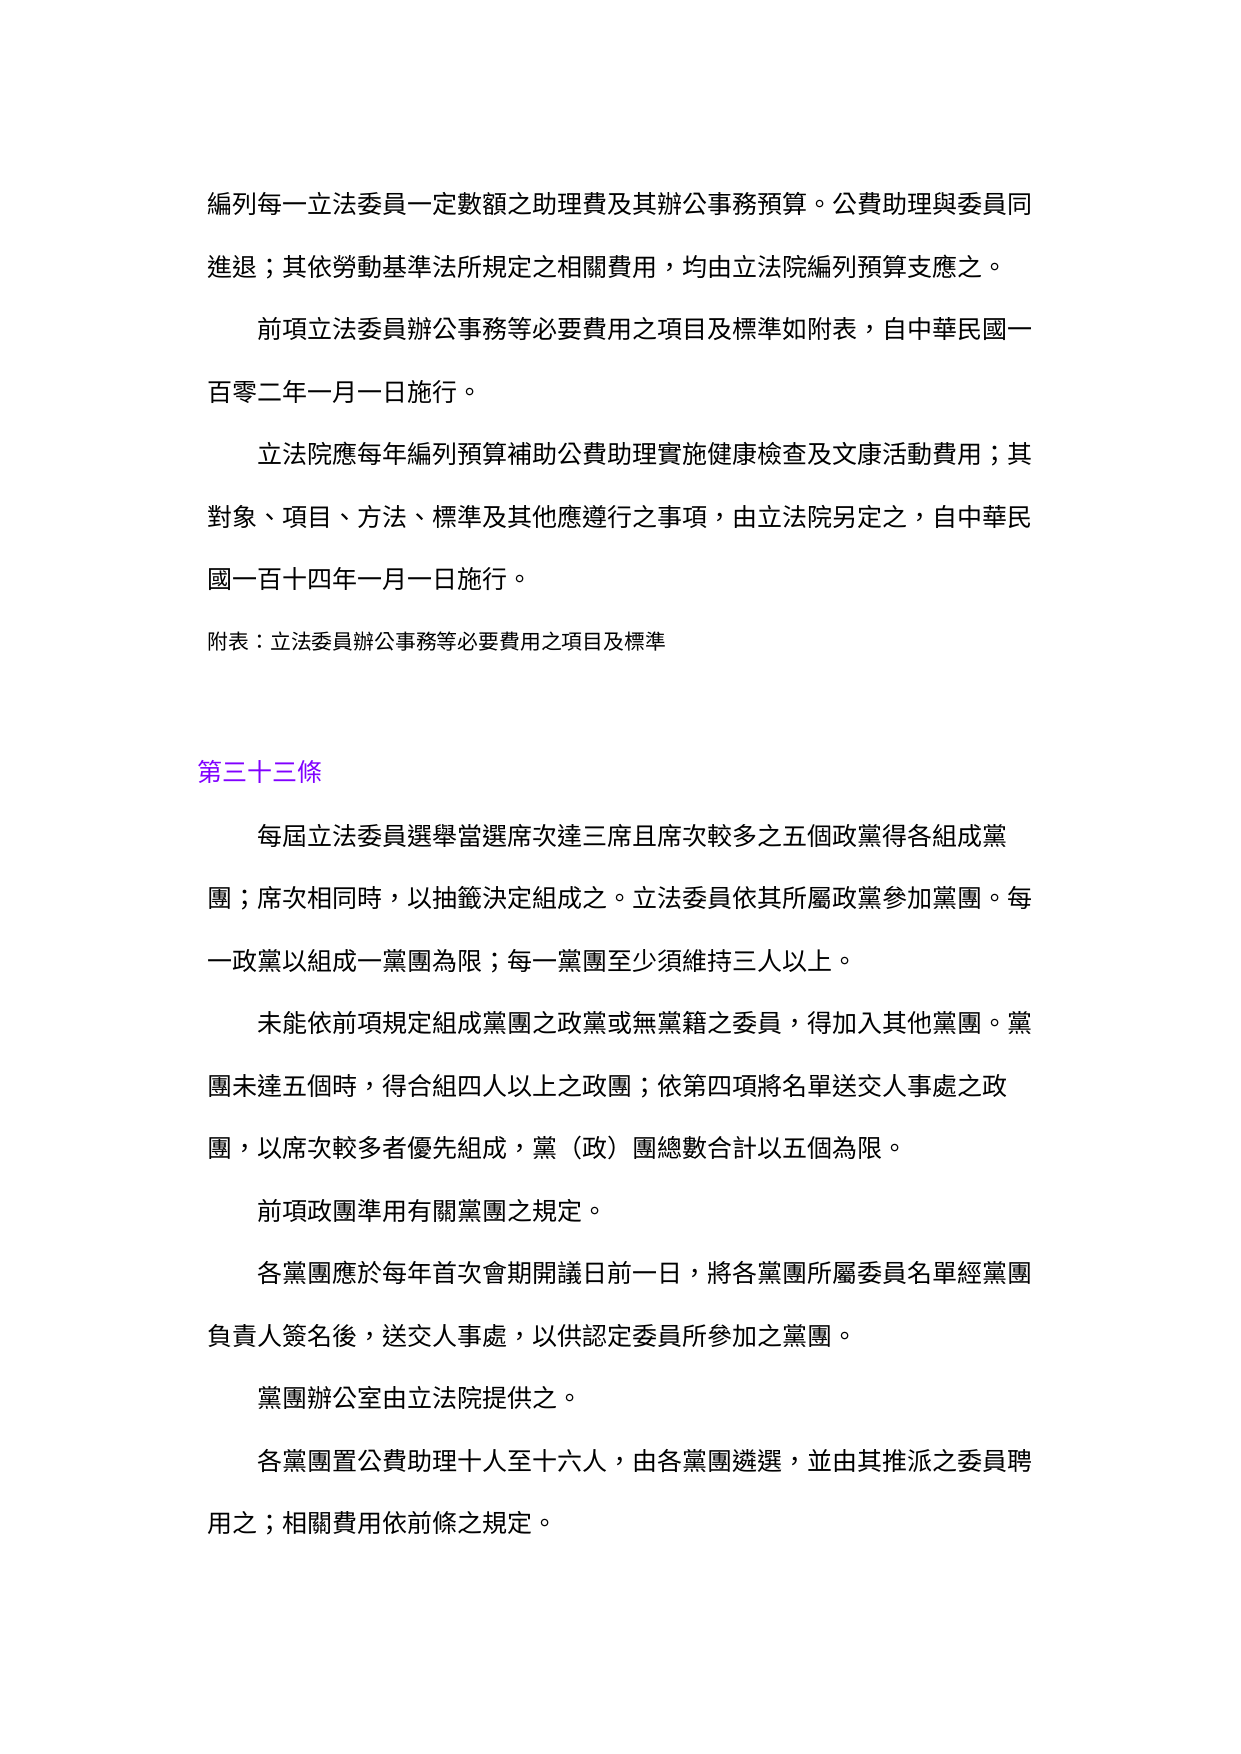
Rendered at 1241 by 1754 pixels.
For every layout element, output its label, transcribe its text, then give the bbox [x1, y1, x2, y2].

table_header [188, 158, 196, 727]
table_header [198, 160, 206, 663]
table_header 編列每一立法委員一定數額之助理費及其辦公事務預算。公費助理與委員同進退；其依勞動基準法所規定之相關費用，均由立法院編列預算支應之。 前項立法委員辦公事務等必要費用之項目及標準如附表，自中華民國一百零二年一月一日施行。 立法院應每年編列預算補助公費助理實施健康檢查及文康活動費用；其對象、項目、方法、標準及其他應遵行之事項，由立法院另定之，自中華民國一百十四年一月一日施行。 附表：立法委員辦公事務等必要費用之項目及標準 [206, 160, 1046, 663]
table_header [188, 727, 196, 1546]
table_header 第三十三條 [196, 727, 1053, 1546]
table_header [198, 791, 206, 1544]
table_header 每屆立法委員選舉當選席次達三席且席次較多之五個政黨得各組成黨團；席次相同時，以抽籤決定組成之。立法委員依其所屬政黨參加黨團。每一政黨以組成一黨團為限；每一黨團至少須維持三人以上。 未能依前項規定組成黨團之政黨或無黨籍之委員，得加入其他黨團。黨團未達五個時，得合組四人以上之政團；依第四項將名單送交人事處之政團，以席次較多者優先組成，黨（政）團總數合計以五個為限。 前項政團準用有關黨團之規定。 各黨團應於每年首次會期開議日前一日，將各黨團所屬委員名單經黨團負責人簽名後，送交人事處，以供認定委員所參加之黨團。 黨團辦公室由立法院提供之。 各黨團置公費助理十人至十六人，由各黨團遴選，並由其推派之委員聘用之；相關費用依前條之規定。 [206, 791, 1046, 1544]
table_header [196, 158, 1053, 727]
